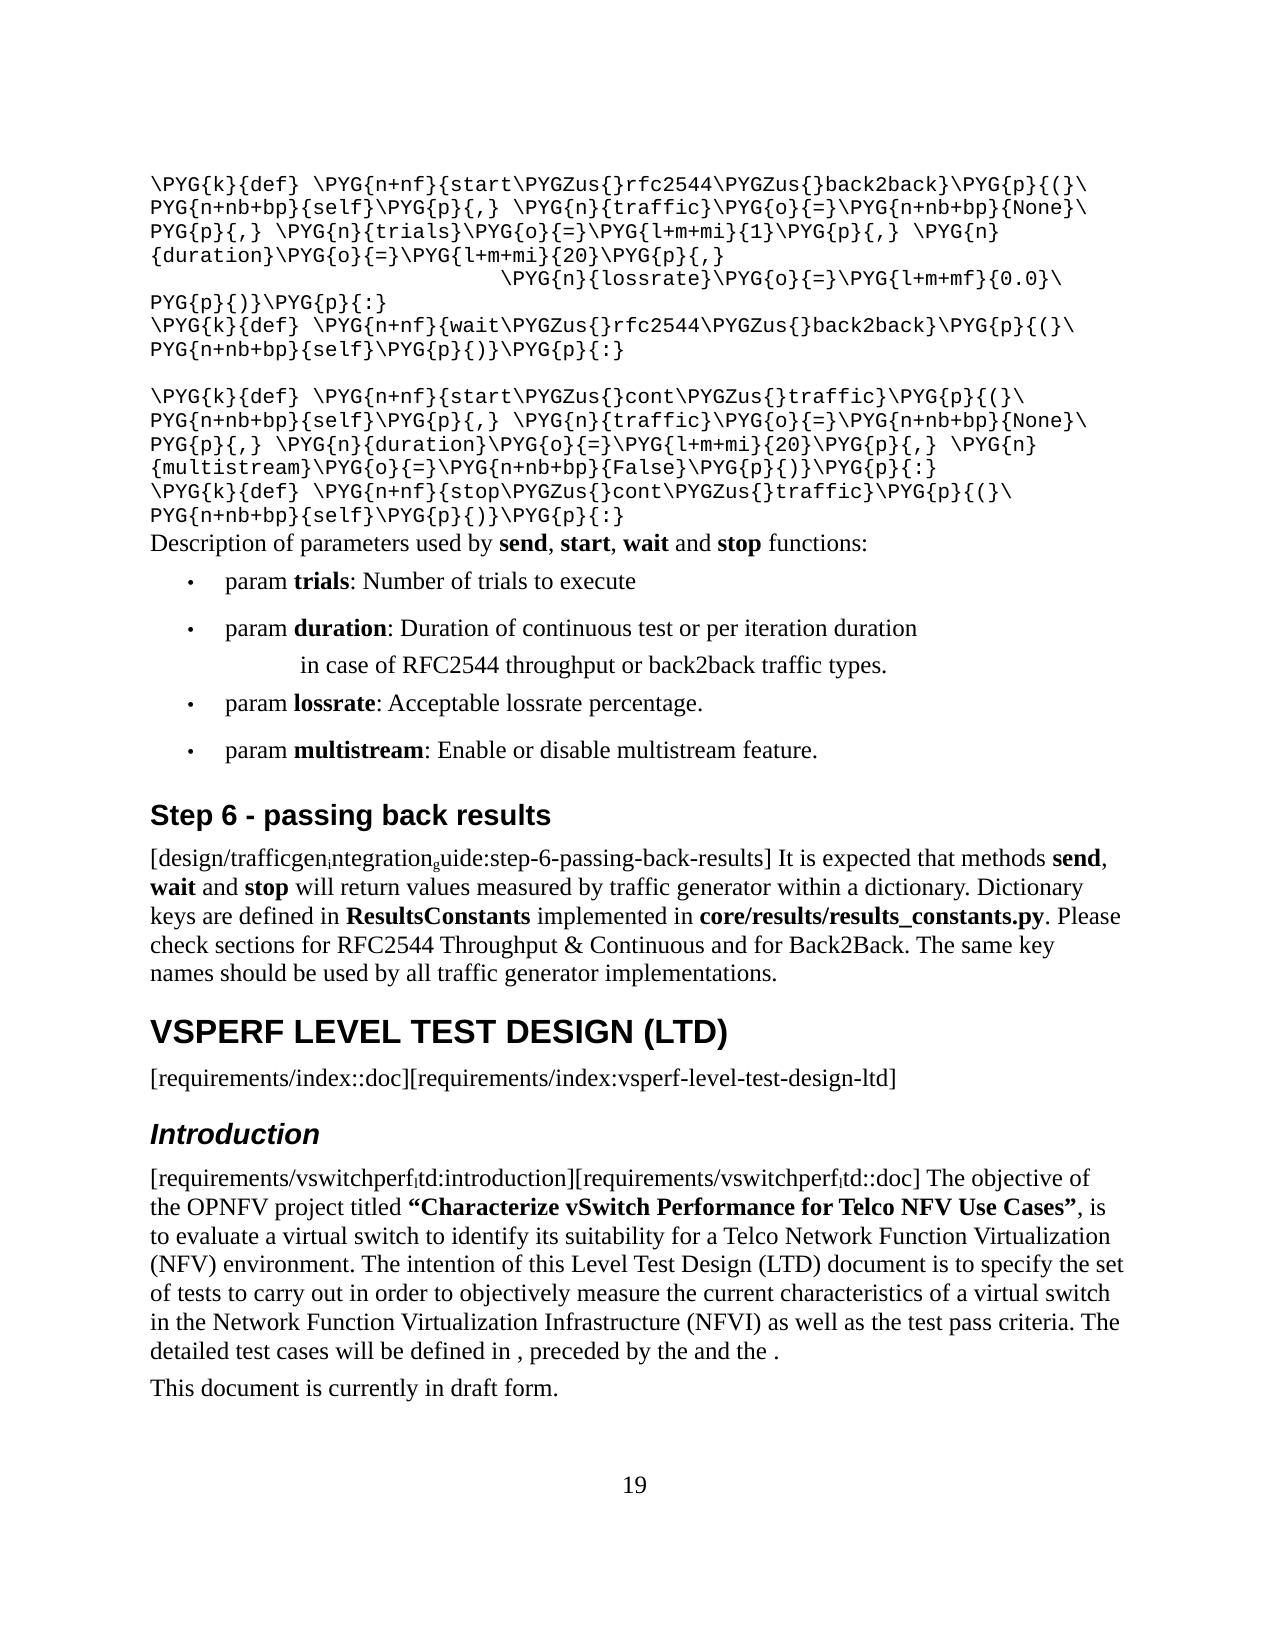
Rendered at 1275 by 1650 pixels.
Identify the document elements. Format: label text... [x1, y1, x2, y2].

subtitle Introduction [150, 1117, 1125, 1151]
text \PYG{k}{def} \PYG{n+nf}{stop\PYGZus{}cont\PYGZus{}traffic}\PYG{p}{(}\PYG{n+nb+bp}{self}\PYG{p}{)}\PYG{p}{:} [150, 481, 1125, 528]
text [requirements/vswitchperfltd:introduction][requirements/vswitchperfltd::doc] The objective of the OPNFV project titled “Characterize vSwitch Performance for Telco NFV Use Cases”, is to evaluate a virtual switch to identify its suitability for a Telco Network Function Virtualization (NFV) environment. The intention of this Level Test Design (LTD) document is to specify the set of tests to carry out in order to objectively measure the current characteristics of a virtual switch in the Network Function Virtualization Infrastructure (NFVI) as well as the test pass criteria. The detailed test cases will be defined in , preceded by the and the . [150, 1163, 1125, 1364]
text \PYG{k}{def} \PYG{n+nf}{start\PYGZus{}rfc2544\PYGZus{}back2back}\PYG{p}{(}\PYG{n+nb+bp}{self}\PYG{p}{,} \PYG{n}{traffic}\PYG{o}{=}\PYG{n+nb+bp}{None}\PYG{p}{,} \PYG{n}{trials}\PYG{o}{=}\PYG{l+m+mi}{1}\PYG{p}{,} \PYG{n}{duration}\PYG{o}{=}\PYG{l+m+mi}{20}\PYG{p}{,} [150, 174, 1125, 268]
list in case of RFC2544 throughput or back2back traffic types. [262, 650, 1125, 679]
text Description of parameters used by send, start, wait and stop functions: [150, 528, 1125, 557]
list param duration: Duration of continuous test or per iteration duration [187, 613, 1125, 641]
list param trials: Number of trials to execute [187, 566, 1125, 595]
text \PYG{n}{lossrate}\PYG{o}{=}\PYG{l+m+mf}{0.0}\PYG{p}{)}\PYG{p}{:} [150, 268, 1125, 316]
text [requirements/index::doc][requirements/index:vsperf-level-test-design-ltd] [150, 1063, 1125, 1092]
list param lossrate: Acceptable lossrate percentage. [187, 688, 1125, 717]
subtitle VSPERF LEVEL TEST DESIGN (LTD) [150, 1012, 1125, 1051]
text \PYG{k}{def} \PYG{n+nf}{wait\PYGZus{}rfc2544\PYGZus{}back2back}\PYG{p}{(}\PYG{n+nb+bp}{self}\PYG{p}{)}\PYG{p}{:} [150, 316, 1125, 363]
text [design/trafficgenintegrationguide:step-6-passing-back-results] It is expected that methods send, wait and stop will return values measured by traffic generator within a dictionary. Dictionary keys are defined in ResultsConstants implemented in core/results/results_constants.py. Please check sections for RFC2544 Throughput & Continuous and for Back2Back. The same key names should be used by all traffic generator implementations. [150, 843, 1125, 987]
text This document is currently in draft form. [150, 1373, 1125, 1402]
subtitle Step 6 - passing back results [150, 797, 1125, 831]
list param multistream: Enable or disable multistream feature. [187, 735, 1125, 763]
text \PYG{k}{def} \PYG{n+nf}{start\PYGZus{}cont\PYGZus{}traffic}\PYG{p}{(}\PYG{n+nb+bp}{self}\PYG{p}{,} \PYG{n}{traffic}\PYG{o}{=}\PYG{n+nb+bp}{None}\PYG{p}{,} \PYG{n}{duration}\PYG{o}{=}\PYG{l+m+mi}{20}\PYG{p}{,} \PYG{n}{multistream}\PYG{o}{=}\PYG{n+nb+bp}{False}\PYG{p}{)}\PYG{p}{:} [150, 386, 1125, 481]
